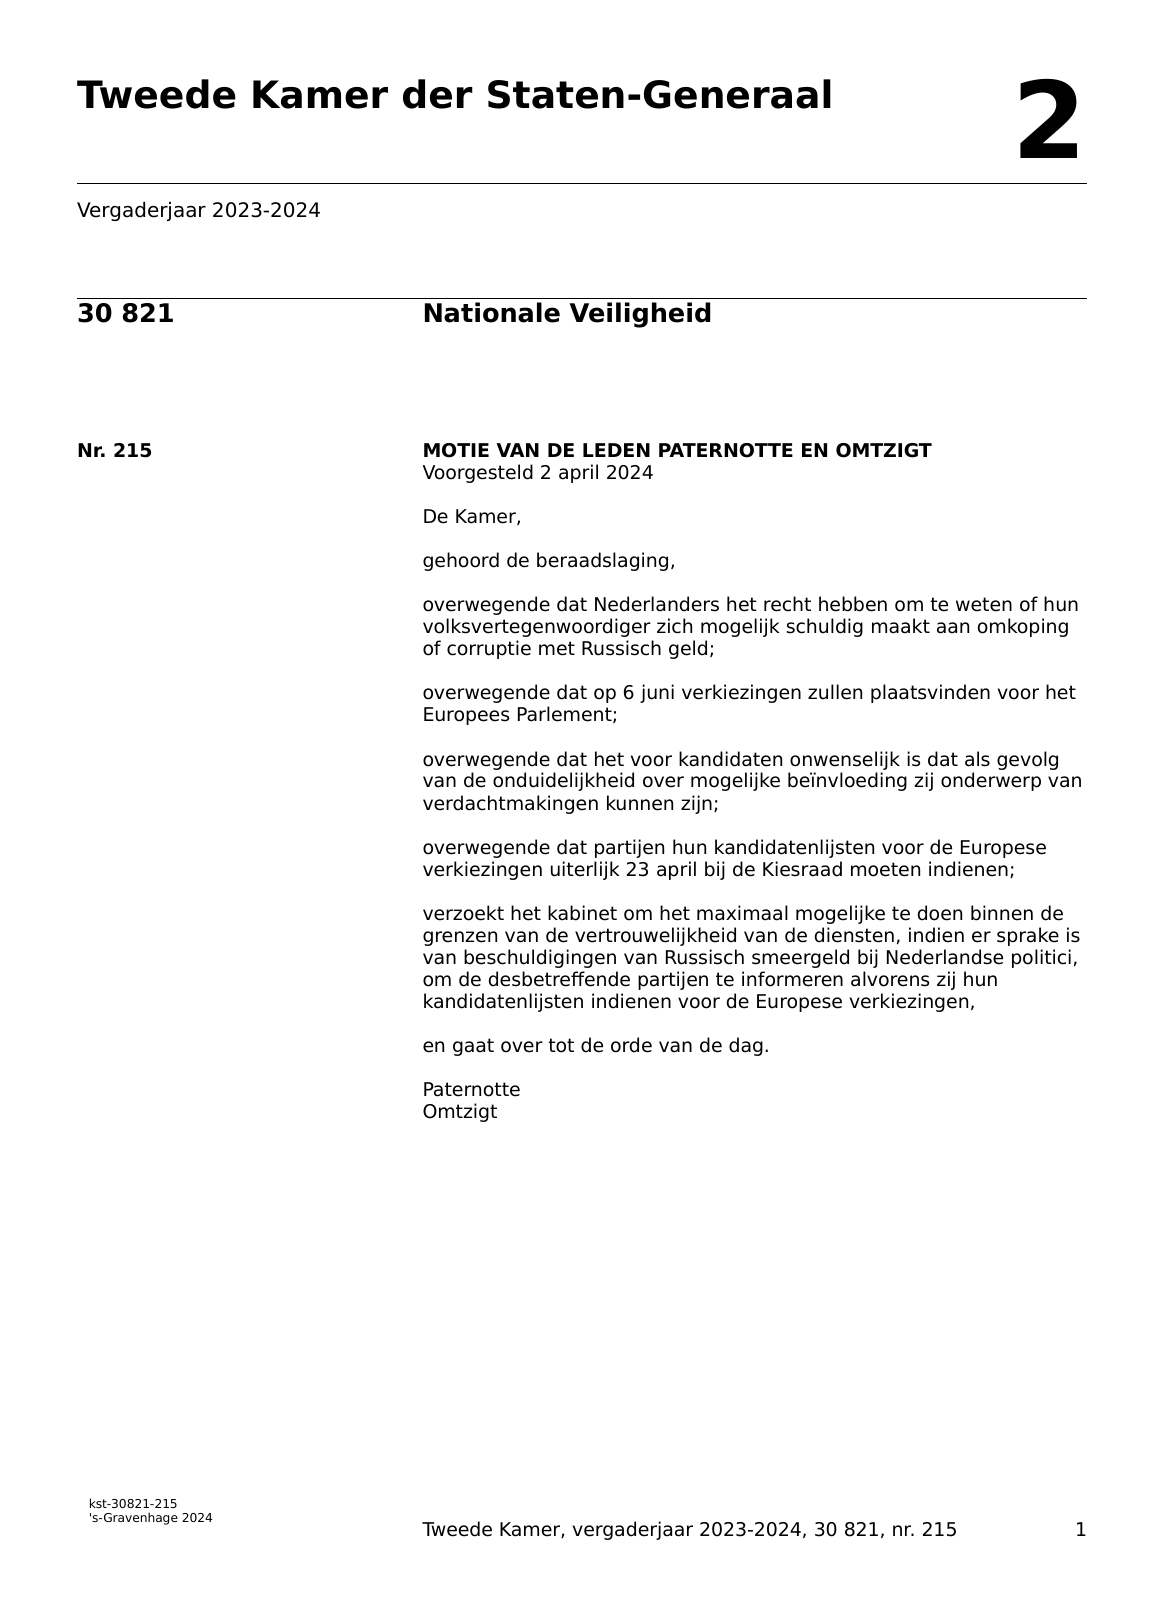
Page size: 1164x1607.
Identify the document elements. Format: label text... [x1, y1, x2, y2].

text overwegende dat het voor kandidaten onwenselijk is dat als gevolg van de onduidelijkheid over mogelijke beïnvloeding zij onderwerp van verdachtmakingen kunnen zijn; [422, 748, 1087, 814]
text overwegende dat op 6 juni verkiezingen zullen plaatsvinden voor het Europees Parlement; [422, 682, 1087, 726]
text kst-30821-215 [88, 1497, 323, 1511]
text Paternotte [422, 1079, 1087, 1101]
subtitle 30 821 Nationale Veiligheid [77, 299, 1087, 329]
text overwegende dat partijen hun kandidatenlijsten voor de Europese verkiezingen uiterlijk 23 april bij de Kiesraad moeten indienen; [422, 837, 1087, 881]
text verzoekt het kabinet om het maximaal mogelijke te doen binnen de grenzen van de vertrouwelijkheid van de diensten, indien er sprake is van beschuldigingen van Russisch smeergeld bij Nederlandse politici, om de desbetreffende partijen te informeren alvorens zij hun kandidatenlijsten indienen voor de Europese verkiezingen, [422, 903, 1087, 1013]
table_header Tweede Kamer der Staten-Generaal [77, 59, 886, 183]
table_header 2 [886, 59, 1087, 183]
text Omtzigt [422, 1101, 1087, 1123]
text overwegende dat Nederlanders het recht hebben om te weten of hun volksvertegenwoordiger zich mogelijk schuldig maakt aan omkoping of corruptie met Russisch geld; [422, 594, 1087, 660]
text Voorgesteld 2 april 2024 [422, 462, 1087, 484]
text gehoord de beraadslaging, [422, 550, 1087, 572]
text en gaat over tot de orde van de dag. [422, 1035, 1087, 1057]
text De Kamer, [422, 506, 1087, 528]
subtitle Nr. 215 MOTIE VAN DE LEDEN PATERNOTTE EN OMTZIGT [77, 440, 1087, 462]
table_cell Vergaderjaar 2023-2024 [77, 184, 1087, 298]
text 's-Gravenhage 2024 [88, 1511, 323, 1525]
